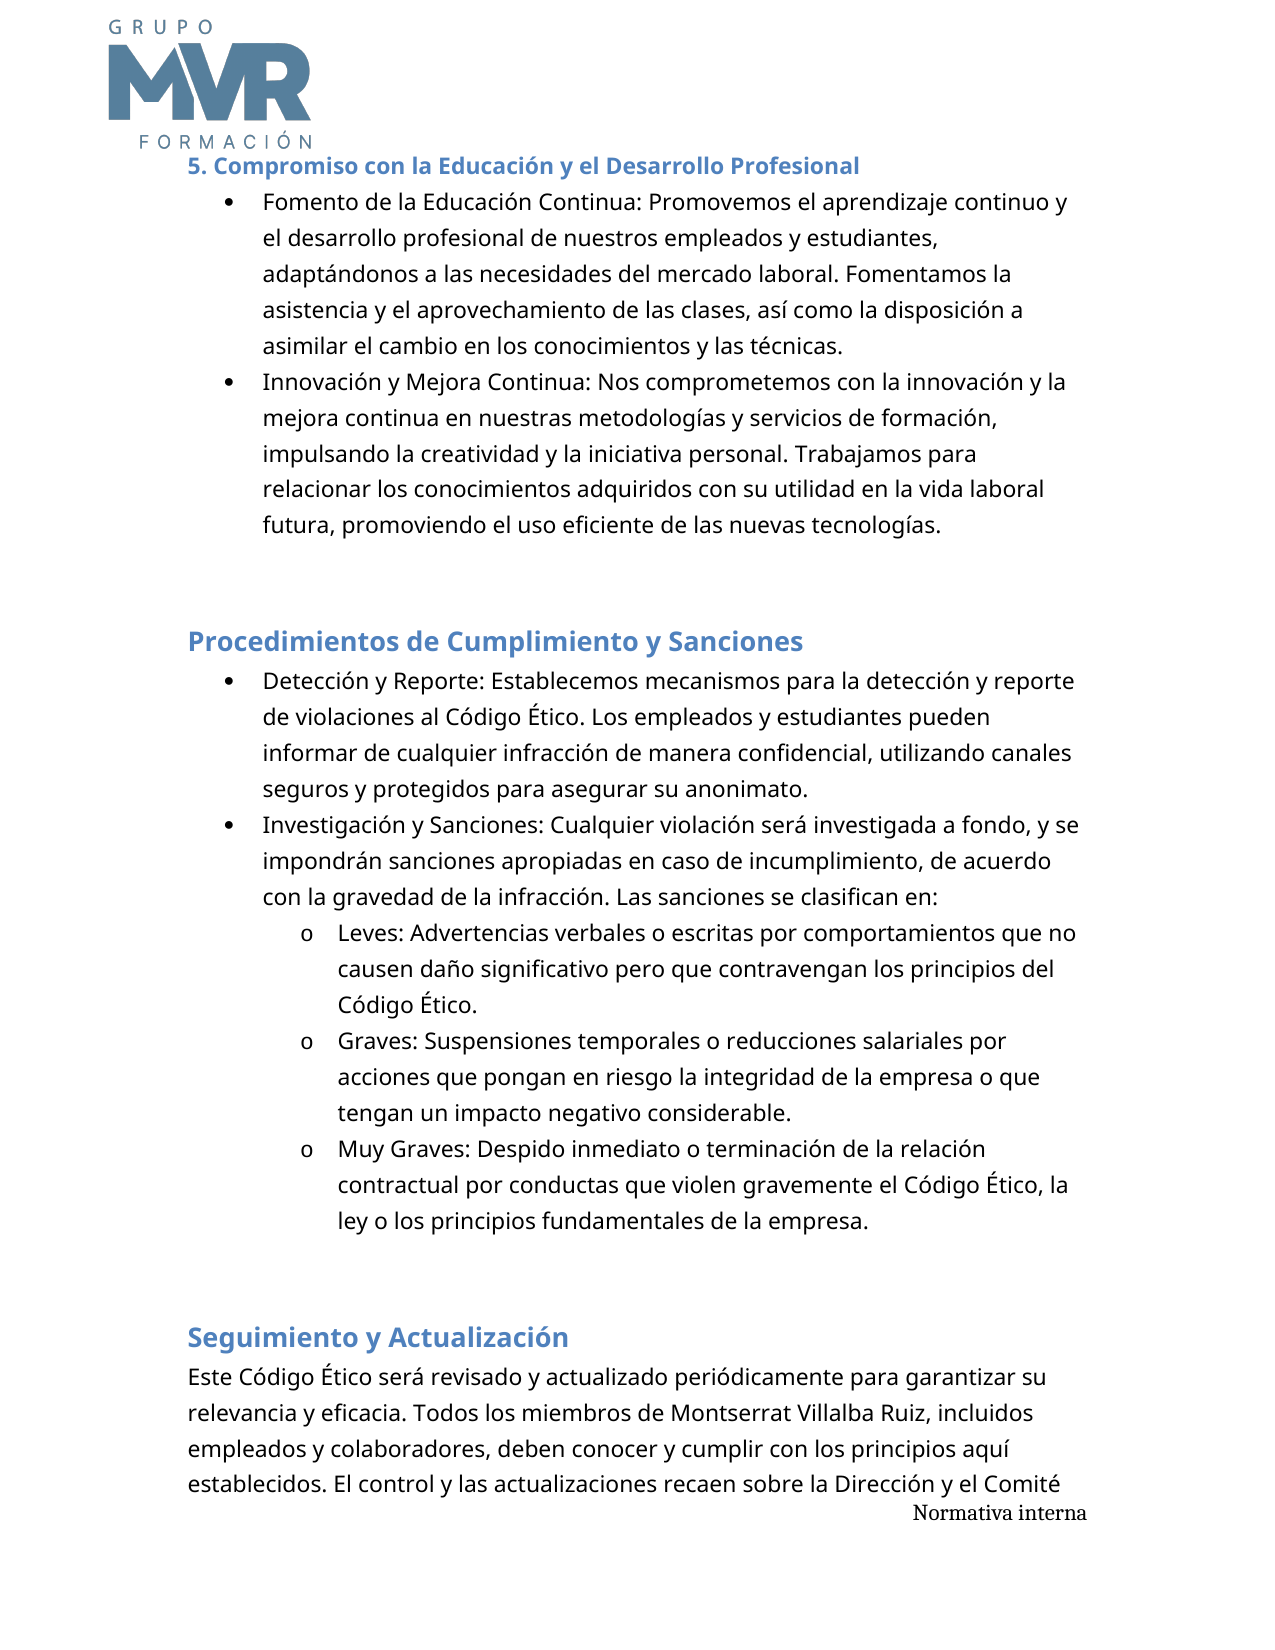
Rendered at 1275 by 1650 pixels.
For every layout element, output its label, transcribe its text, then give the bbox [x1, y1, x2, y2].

subtitle 5. Compromiso con la Educación y el Desarrollo Profesional [187, 150, 1087, 181]
list Graves: Suspensiones temporales o reducciones salariales por acciones que pongan en riesgo la integridad de la empresa o que tengan un impacto negativo considerable. [300, 1025, 1087, 1128]
list Leves: Advertencias verbales o escritas por comportamientos que no causen daño significativo pero que contravengan los principios del Código Ético. [300, 917, 1087, 1020]
subtitle Procedimientos de Cumplimiento y Sanciones [187, 623, 1087, 660]
subtitle Seguimiento y Actualización [187, 1318, 1087, 1355]
list Detección y Reporte: Establecemos mecanismos para la detección y reporte de violaciones al Código Ético. Los empleados y estudiantes pueden informar de cualquier infracción de manera confidencial, utilizando canales seguros y protegidos para asegurar su anonimato. [225, 665, 1087, 804]
list Fomento de la Educación Continua: Promovemos el aprendizaje continuo y el desarrollo profesional de nuestros empleados y estudiantes, adaptándonos a las necesidades del mercado laboral. Fomentamos la asistencia y el aprovechamiento de las clases, así como la disposición a asimilar el cambio en los conocimientos y las técnicas. [225, 186, 1087, 361]
text Este Código Ético será revisado y actualizado periódicamente para garantizar su relevancia y eficacia. Todos los miembros de Montserrat Villalba Ruiz, incluidos empleados y colaboradores, deben conocer y cumplir con los principios aquí establecidos. El control y las actualizaciones recaen sobre la Dirección y el Comité [187, 1361, 1087, 1500]
list Investigación y Sanciones: Cualquier violación será investigada a fondo, y se impondrán sanciones apropiadas en caso de incumplimiento, de acuerdo con la gravedad de la infracción. Las sanciones se clasifican en: [225, 809, 1087, 912]
list Innovación y Mejora Continua: Nos comprometemos con la innovación y la mejora continua en nuestras metodologías y servicios de formación, impulsando la creatividad y la iniciativa personal. Trabajamos para relacionar los conocimientos adquiridos con su utilidad en la vida laboral futura, promoviendo el uso eficiente de las nuevas tecnologías. [225, 366, 1087, 577]
list Muy Graves: Despido inmediato o terminación de la relación contractual por conductas que violen gravemente el Código Ético, la ley o los principios fundamentales de la empresa. [300, 1133, 1087, 1272]
